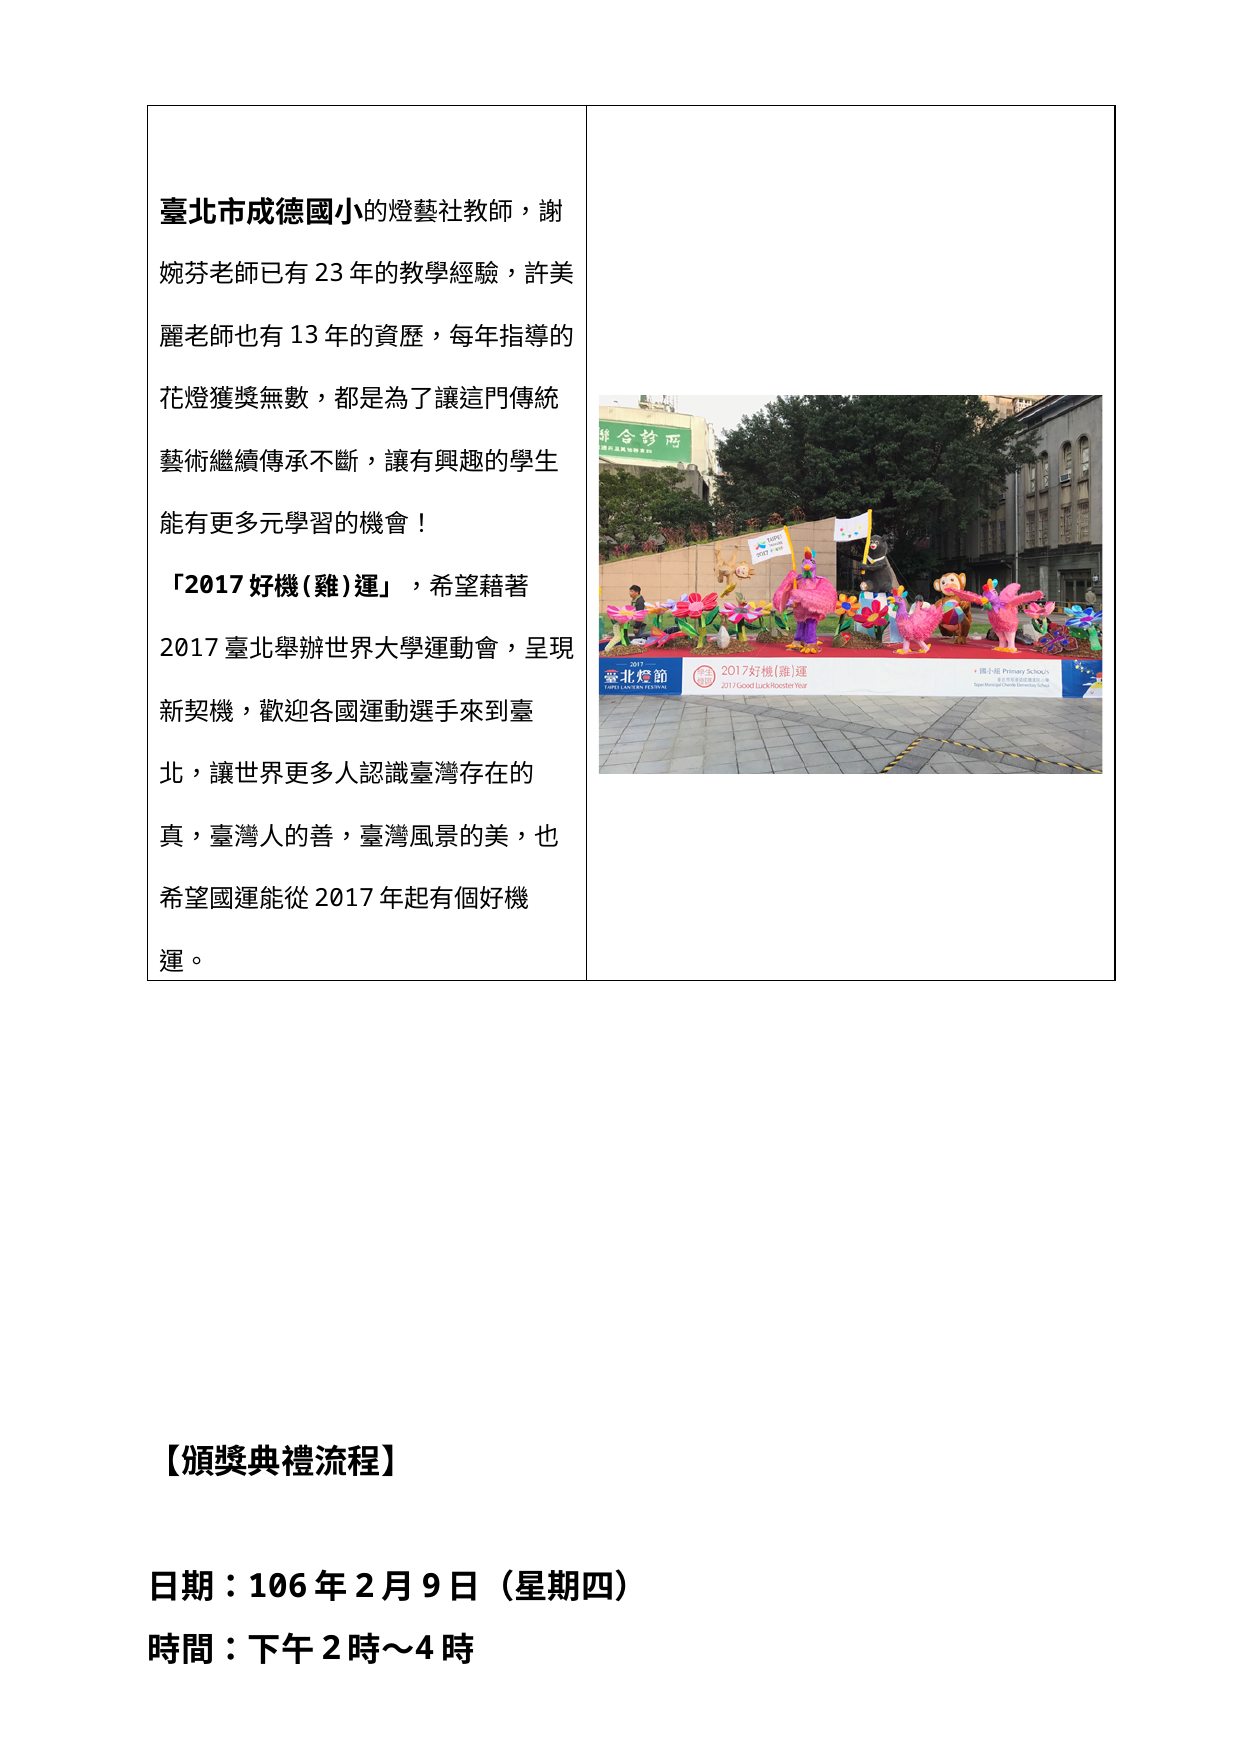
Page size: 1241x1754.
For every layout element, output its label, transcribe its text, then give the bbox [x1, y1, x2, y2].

text 日期：106年2月9日（星期四） [148, 1543, 1092, 1605]
table_cell [587, 106, 1114, 980]
table_cell 臺北市成德國小的燈藝社教師，謝婉芬老師已有23年的教學經驗，許美麗老師也有13年的資歷，每年指導的花燈獲獎無數，都是為了讓這門傳統藝術繼續傳承不斷，讓有興趣的學生能有更多元學習的機會！ 「2017好機(雞)運」，希望藉著2017臺北舉辦世界大學運動會，呈現新契機，歡迎各國運動選手來到臺北，讓世界更多人認識臺灣存在的真，臺灣人的善，臺灣風景的美，也希望國運能從2017年起有個好機運。 [148, 106, 586, 980]
text 時間：下午2時〜4時 [148, 1605, 1092, 1668]
text 【頒獎典禮流程】 [148, 1418, 1092, 1480]
